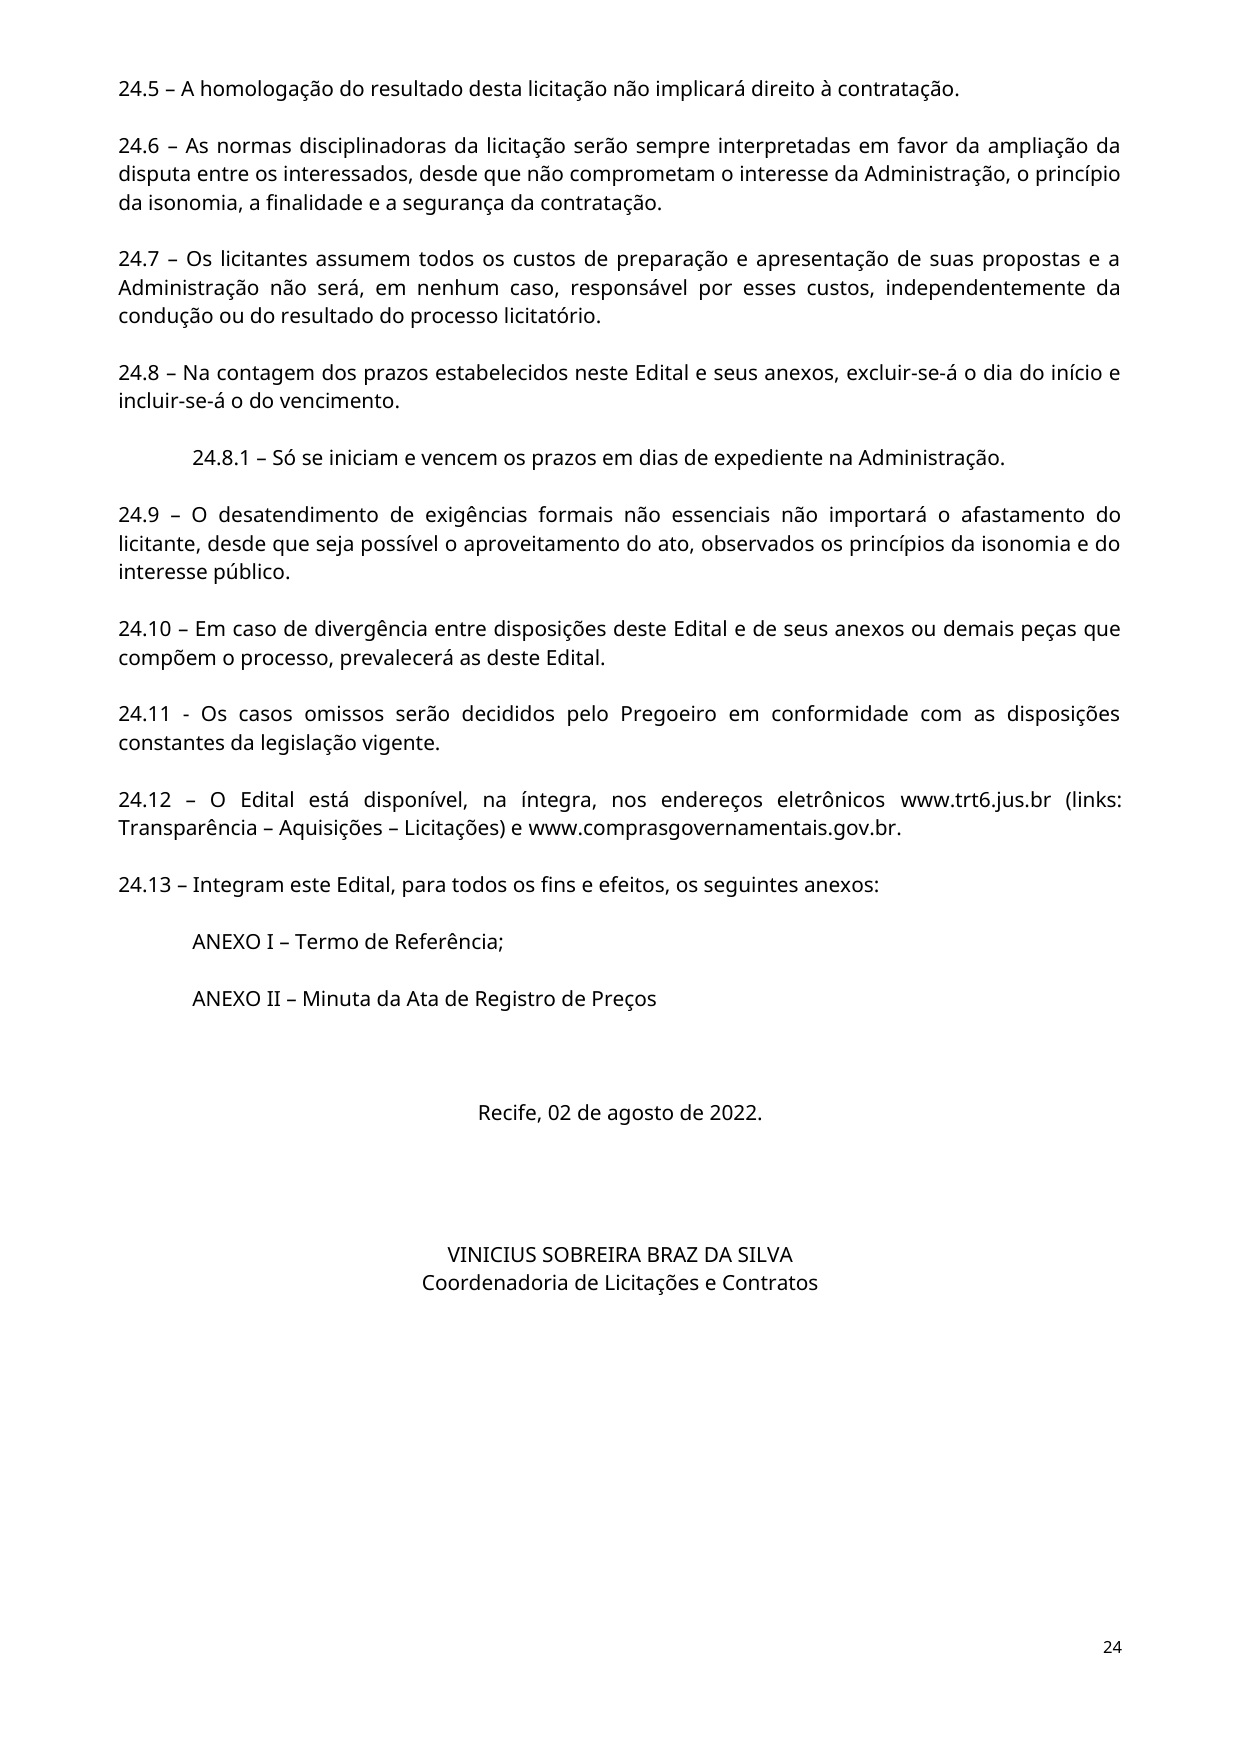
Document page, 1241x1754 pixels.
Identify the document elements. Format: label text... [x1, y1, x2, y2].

text 24.6 – As normas disciplinadoras da licitação serão sempre interpretadas em favor da ampliação da disputa entre os interessados, desde que não comprometam o interesse da Administração, o princípio da isonomia, a finalidade e a segurança da contratação. [118, 131, 1122, 216]
text Recife, 02 de agosto de 2022. [118, 1098, 1122, 1126]
text 24.11 - Os casos omissos serão decididos pelo Pregoeiro em conformidade com as disposições constantes da legislação vigente. [118, 699, 1122, 756]
text 24.12 – O Edital está disponível, na íntegra, nos endereços eletrônicos www.trt6.jus.br (links: Transparência – Aquisições – Licitações) e www.comprasgovernamentais.gov.br. [118, 785, 1122, 842]
text 24.7 – Os licitantes assumem todos os custos de preparação e apresentação de suas propostas e a Administração não será, em nenhum caso, responsável por esses custos, independentemente da condução ou do resultado do processo licitatório. [118, 244, 1122, 330]
text ANEXO I – Termo de Referência; [192, 927, 1122, 955]
text 24.8.1 – Só se iniciam e vencem os prazos em dias de expediente na Administração. [192, 443, 1122, 472]
text 24.10 – Em caso de divergência entre disposições deste Edital e de seus anexos ou demais peças que compõem o processo, prevalecerá as deste Edital. [118, 614, 1122, 671]
text 24.13 – Integram este Edital, para todos os fins e efeitos, os seguintes anexos: [118, 870, 1122, 898]
text 24.8 – Na contagem dos prazos estabelecidos neste Edital e seus anexos, excluir-se-á o dia do início e incluir-se-á o do vencimento. [118, 358, 1122, 415]
text 24.9 – O desatendimento de exigências formais não essenciais não importará o afastamento do licitante, desde que seja possível o aproveitamento do ato, observados os princípios da isonomia e do interesse público. [118, 500, 1122, 586]
text Coordenadoria de Licitações e Contratos [118, 1268, 1122, 1297]
text 24.5 – A homologação do resultado desta licitação não implicará direito à contratação. [118, 74, 1122, 102]
text VINICIUS SOBREIRA BRAZ DA SILVA [118, 1240, 1122, 1268]
text ANEXO II – Minuta da Ata de Registro de Preços [192, 984, 1122, 1012]
